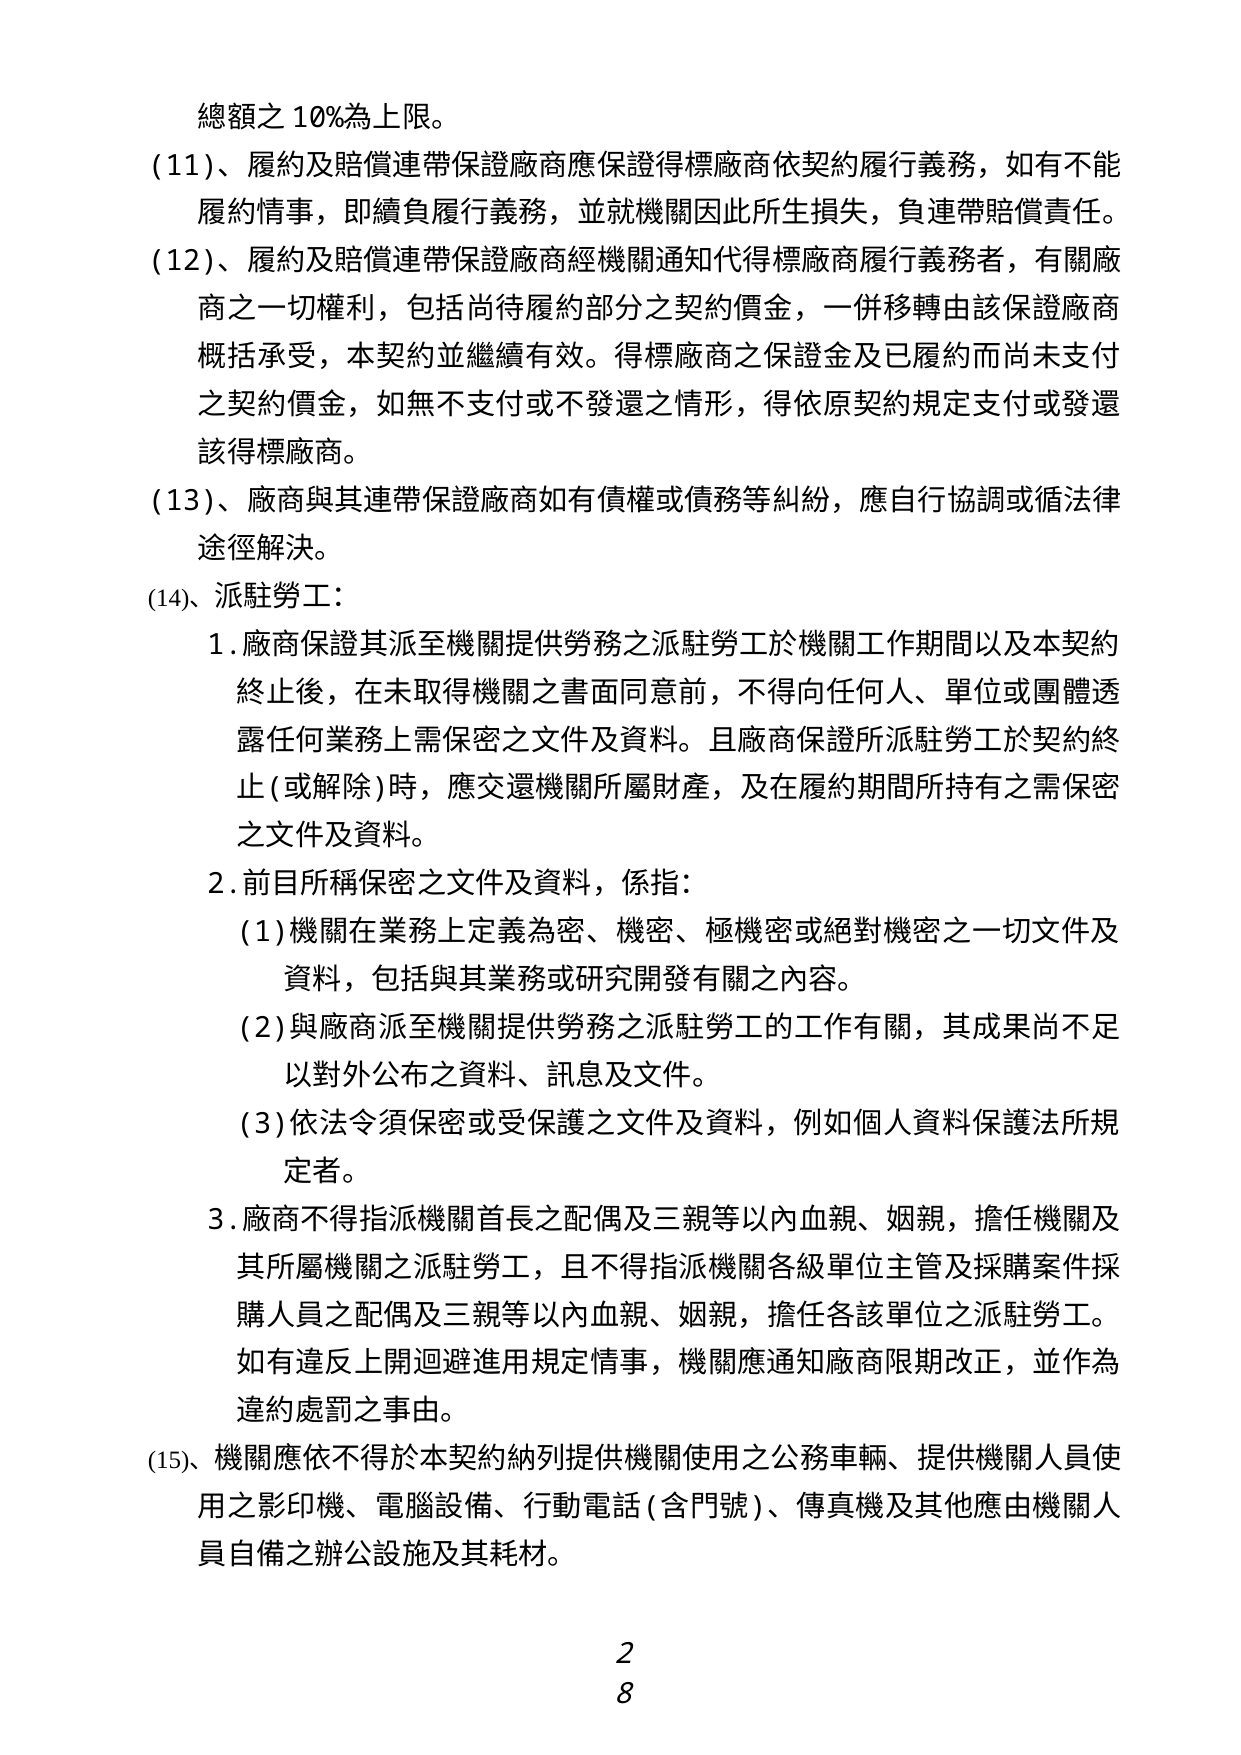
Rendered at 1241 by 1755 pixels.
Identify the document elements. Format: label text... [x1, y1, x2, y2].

text 1.廠商保證其派至機關提供勞務之派駐勞工於機關工作期間以及本契約終止後，在未取得機關之書面同意前，不得向任何人、單位或團體透露任何業務上需保密之文件及資料。且廠商保證所派駐勞工於契約終止(或解除)時，應交還機關所屬財產，及在履約期間所持有之需保密之文件及資料。 [207, 616, 1122, 855]
list 派駐勞工： [148, 568, 1122, 616]
text 2.前目所稱保密之文件及資料，係指： [207, 855, 1122, 903]
list 履約及賠償連帶保證廠商應保證得標廠商依契約履行義務，如有不能履約情事，即續負履行義務，並就機關因此所生損失，負連帶賠償責任。 [148, 137, 1122, 232]
text (1)機關在業務上定義為密、機密、極機密或絕對機密之一切文件及資料，包括與其業務或研究開發有關之內容。 [236, 903, 1122, 999]
text (3)依法令須保密或受保護之文件及資料，例如個人資料保護法所規定者。 [236, 1095, 1122, 1191]
list 廠商與其連帶保證廠商如有債權或債務等糾紛，應自行協調或循法律途徑解決。 [148, 472, 1122, 568]
list 總額之10%為上限。 [148, 89, 1122, 137]
text (2)與廠商派至機關提供勞務之派駐勞工的工作有關，其成果尚不足以對外公布之資料、訊息及文件。 [236, 999, 1122, 1095]
list 機關應依不得於本契約納列提供機關使用之公務車輛、提供機關人員使用之影印機、電腦設備、行動電話(含門號)、傳真機及其他應由機關人員自備之辦公設施及其耗材。 [148, 1430, 1122, 1574]
list 履約及賠償連帶保證廠商經機關通知代得標廠商履行義務者，有關廠商之一切權利，包括尚待履約部分之契約價金，一併移轉由該保證廠商概括承受，本契約並繼續有效。得標廠商之保證金及已履約而尚未支付之契約價金，如無不支付或不發還之情形，得依原契約規定支付或發還該得標廠商。 [148, 232, 1122, 472]
text 3.廠商不得指派機關首長之配偶及三親等以內血親、姻親，擔任機關及其所屬機關之派駐勞工，且不得指派機關各級單位主管及採購案件採購人員之配偶及三親等以內血親、姻親，擔任各該單位之派駐勞工。如有違反上開迴避進用規定情事，機關應通知廠商限期改正，並作為違約處罰之事由。 [207, 1191, 1122, 1430]
